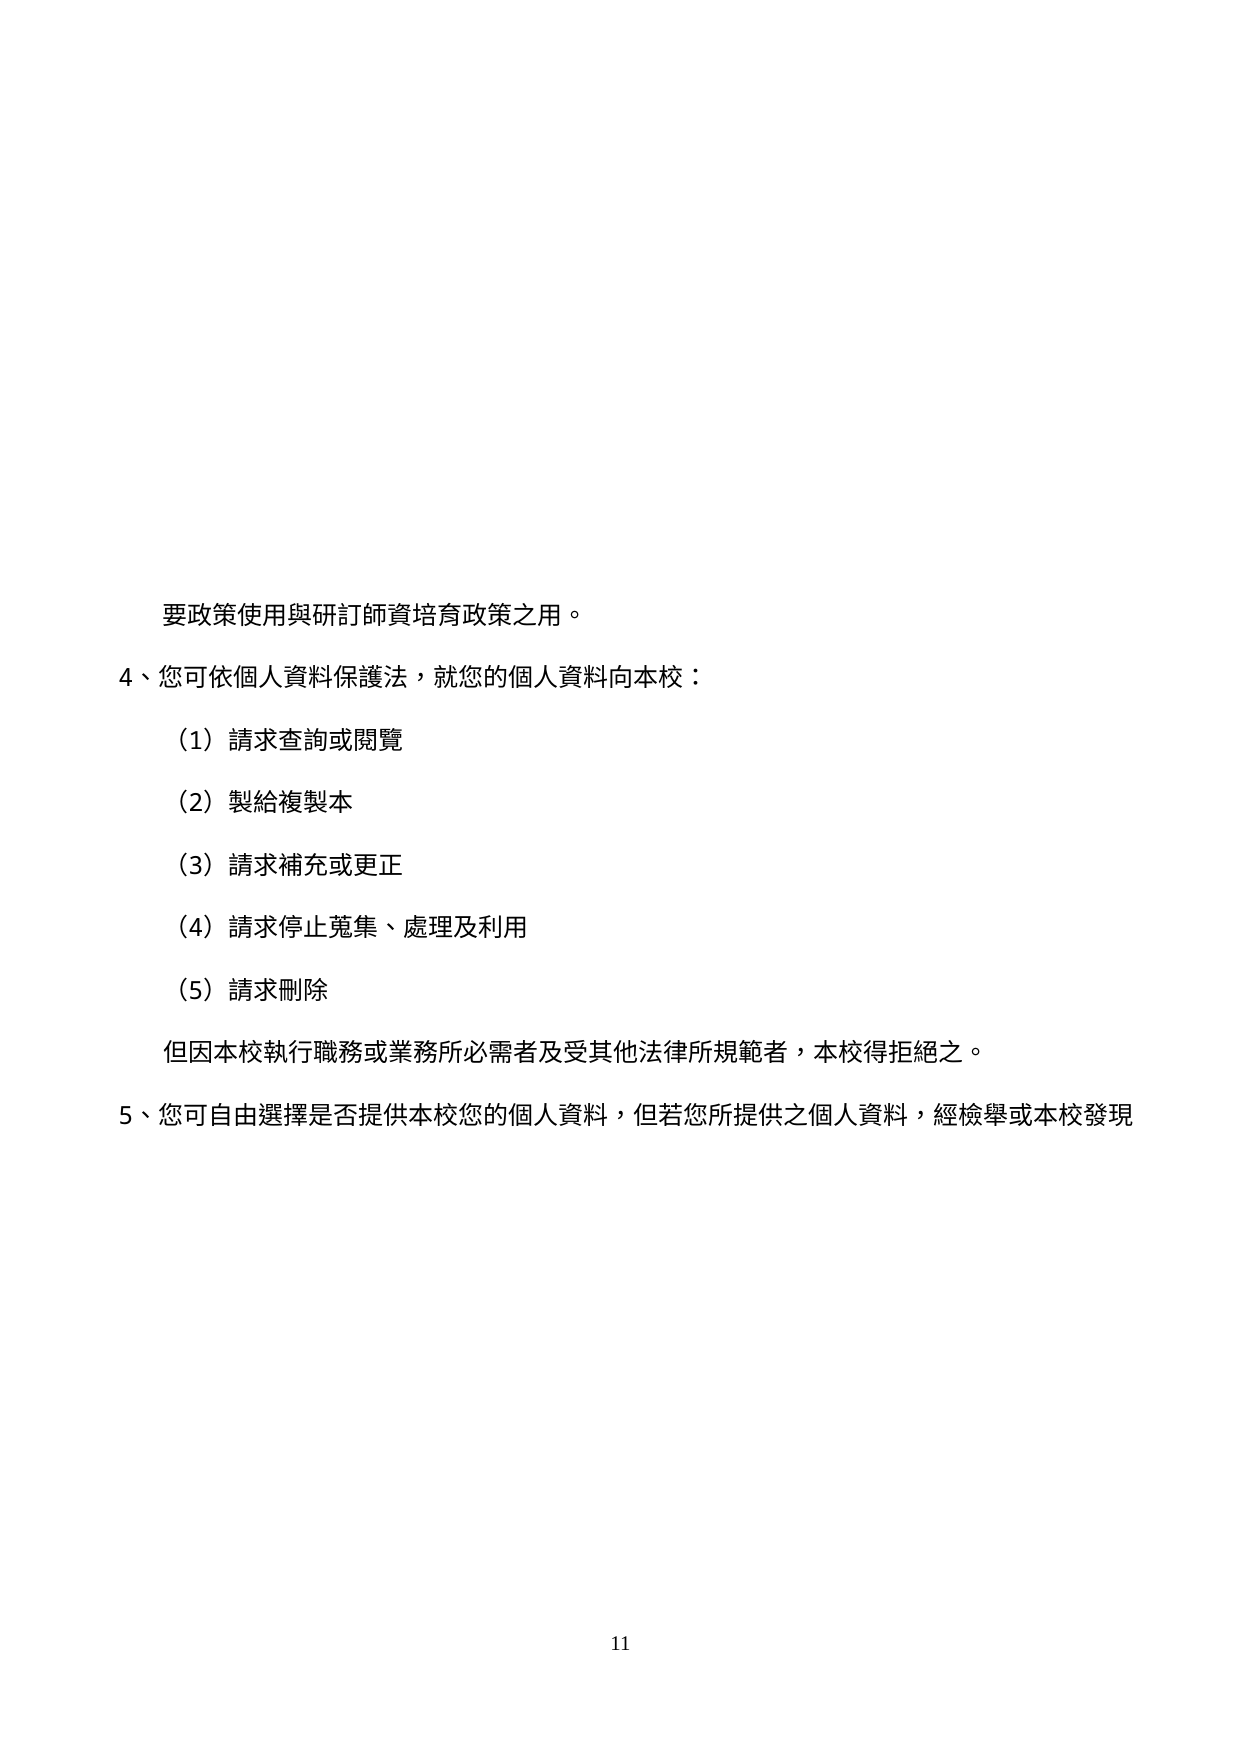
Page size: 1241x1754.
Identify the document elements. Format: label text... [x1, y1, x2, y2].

text 5、您可自由選擇是否提供本校您的個人資料，但若您所提供之個人資料，經檢舉或本校發現 [118, 1072, 1138, 1134]
text 4、您可依個人資料保護法，就您的個人資料向本校： [118, 634, 1138, 697]
text 要政策使用與研訂師資培育政策之用。 [118, 572, 1138, 634]
text （1）請求查詢或閱覽 [118, 697, 1138, 759]
text （3）請求補充或更正 [118, 822, 1138, 884]
text 但因本校執行職務或業務所必需者及受其他法律所規範者，本校得拒絕之。 [118, 1009, 1138, 1072]
text （2）製給複製本 [118, 759, 1138, 822]
text （5）請求刪除 [118, 947, 1138, 1009]
text （4）請求停止蒐集、處理及利用 [118, 884, 1138, 947]
